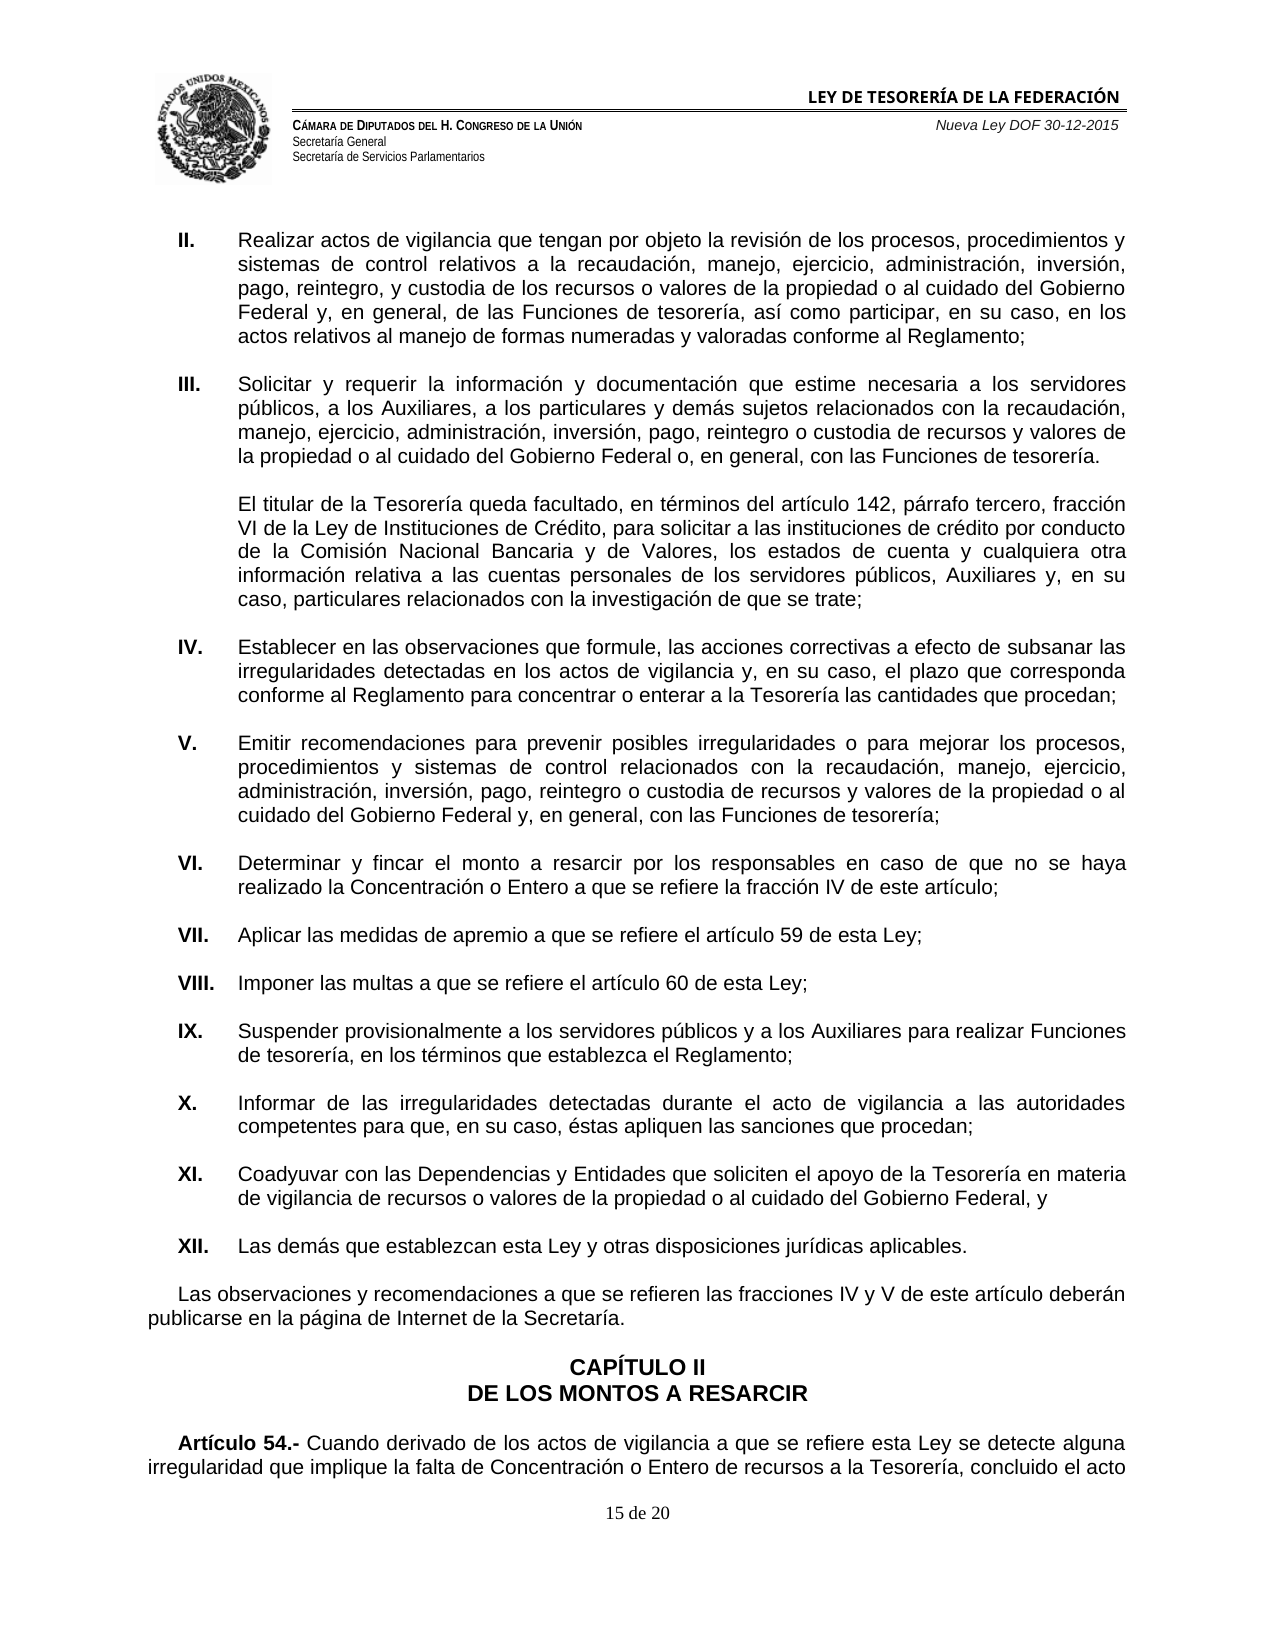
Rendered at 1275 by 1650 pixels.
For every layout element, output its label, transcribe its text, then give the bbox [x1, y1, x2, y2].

text VII. Aplicar las medidas de apremio a que se refiere el artículo 59 de esta Ley; [178, 923, 1127, 947]
text IX. Suspender provisionalmente a los servidores públicos y a los Auxiliares para realizar Funciones de tesorería, en los términos que establezca el Reglamento; [178, 1018, 1127, 1066]
text XII. Las demás que establezcan esta Ley y otras disposiciones jurídicas aplicables. [178, 1234, 1127, 1258]
text DE LOS MONTOS A RESARCIR [148, 1380, 1127, 1407]
text XI. Coadyuvar con las Dependencias y Entidades que soliciten el apoyo de la Tesorería en materia de vigilancia de recursos o valores de la propiedad o al cuidado del Gobierno Federal, y [178, 1162, 1127, 1210]
text II. Realizar actos de vigilancia que tengan por objeto la revisión de los procesos, procedimientos y sistemas de control relativos a la recaudación, manejo, ejercicio, administración, inversión, pago, reintegro, y custodia de los recursos o valores de la propiedad o al cuidado del Gobierno Federal y, en general, de las Funciones de tesorería, así como participar, en su caso, en los actos relativos al manejo de formas numeradas y valoradas conforme al Reglamento; [178, 228, 1127, 348]
text Las observaciones y recomendaciones a que se refieren las fracciones IV y V de este artículo deberán publicarse en la página de Internet de la Secretaría. [148, 1282, 1127, 1330]
text V. Emitir recomendaciones para prevenir posibles irregularidades o para mejorar los procesos, procedimientos y sistemas de control relacionados con la recaudación, manejo, ejercicio, administración, inversión, pago, reintegro o custodia de recursos y valores de la propiedad o al cuidado del Gobierno Federal y, en general, con las Funciones de tesorería; [178, 731, 1127, 827]
text X. Informar de las irregularidades detectadas durante el acto de vigilancia a las autoridades competentes para que, en su caso, éstas apliquen las sanciones que procedan; [178, 1090, 1127, 1138]
text III. Solicitar y requerir la información y documentación que estime necesaria a los servidores públicos, a los Auxiliares, a los particulares y demás sujetos relacionados con la recaudación, manejo, ejercicio, administración, inversión, pago, reintegro o custodia de recursos y valores de la propiedad o al cuidado del Gobierno Federal o, en general, con las Funciones de tesorería. [178, 372, 1127, 467]
text CAPÍTULO II [148, 1354, 1127, 1380]
text IV. Establecer en las observaciones que formule, las acciones correctivas a efecto de subsanar las irregularidades detectadas en los actos de vigilancia y, en su caso, el plazo que corresponda conforme al Reglamento para concentrar o enterar a la Tesorería las cantidades que procedan; [178, 635, 1127, 707]
text VIII. Imponer las multas a que se refiere el artículo 60 de esta Ley; [178, 971, 1127, 994]
text Artículo 54.- Cuando derivado de los actos de vigilancia a que se refiere esta Ley se detecte alguna irregularidad que implique la falta de Concentración o Entero de recursos a la Tesorería, concluido el acto [148, 1431, 1127, 1478]
text El titular de la Tesorería queda facultado, en términos del artículo 142, párrafo tercero, fracción VI de la Ley de Instituciones de Crédito, para solicitar a las instituciones de crédito por conducto de la Comisión Nacional Bancaria y de Valores, los estados de cuenta y cualquiera otra información relativa a las cuentas personales de los servidores públicos, Auxiliares y, en su caso, particulares relacionados con la investigación de que se trate; [178, 491, 1127, 611]
text VI. Determinar y fincar el monto a resarcir por los responsables en caso de que no se haya realizado la Concentración o Entero a que se refiere la fracción IV de este artículo; [178, 851, 1127, 899]
